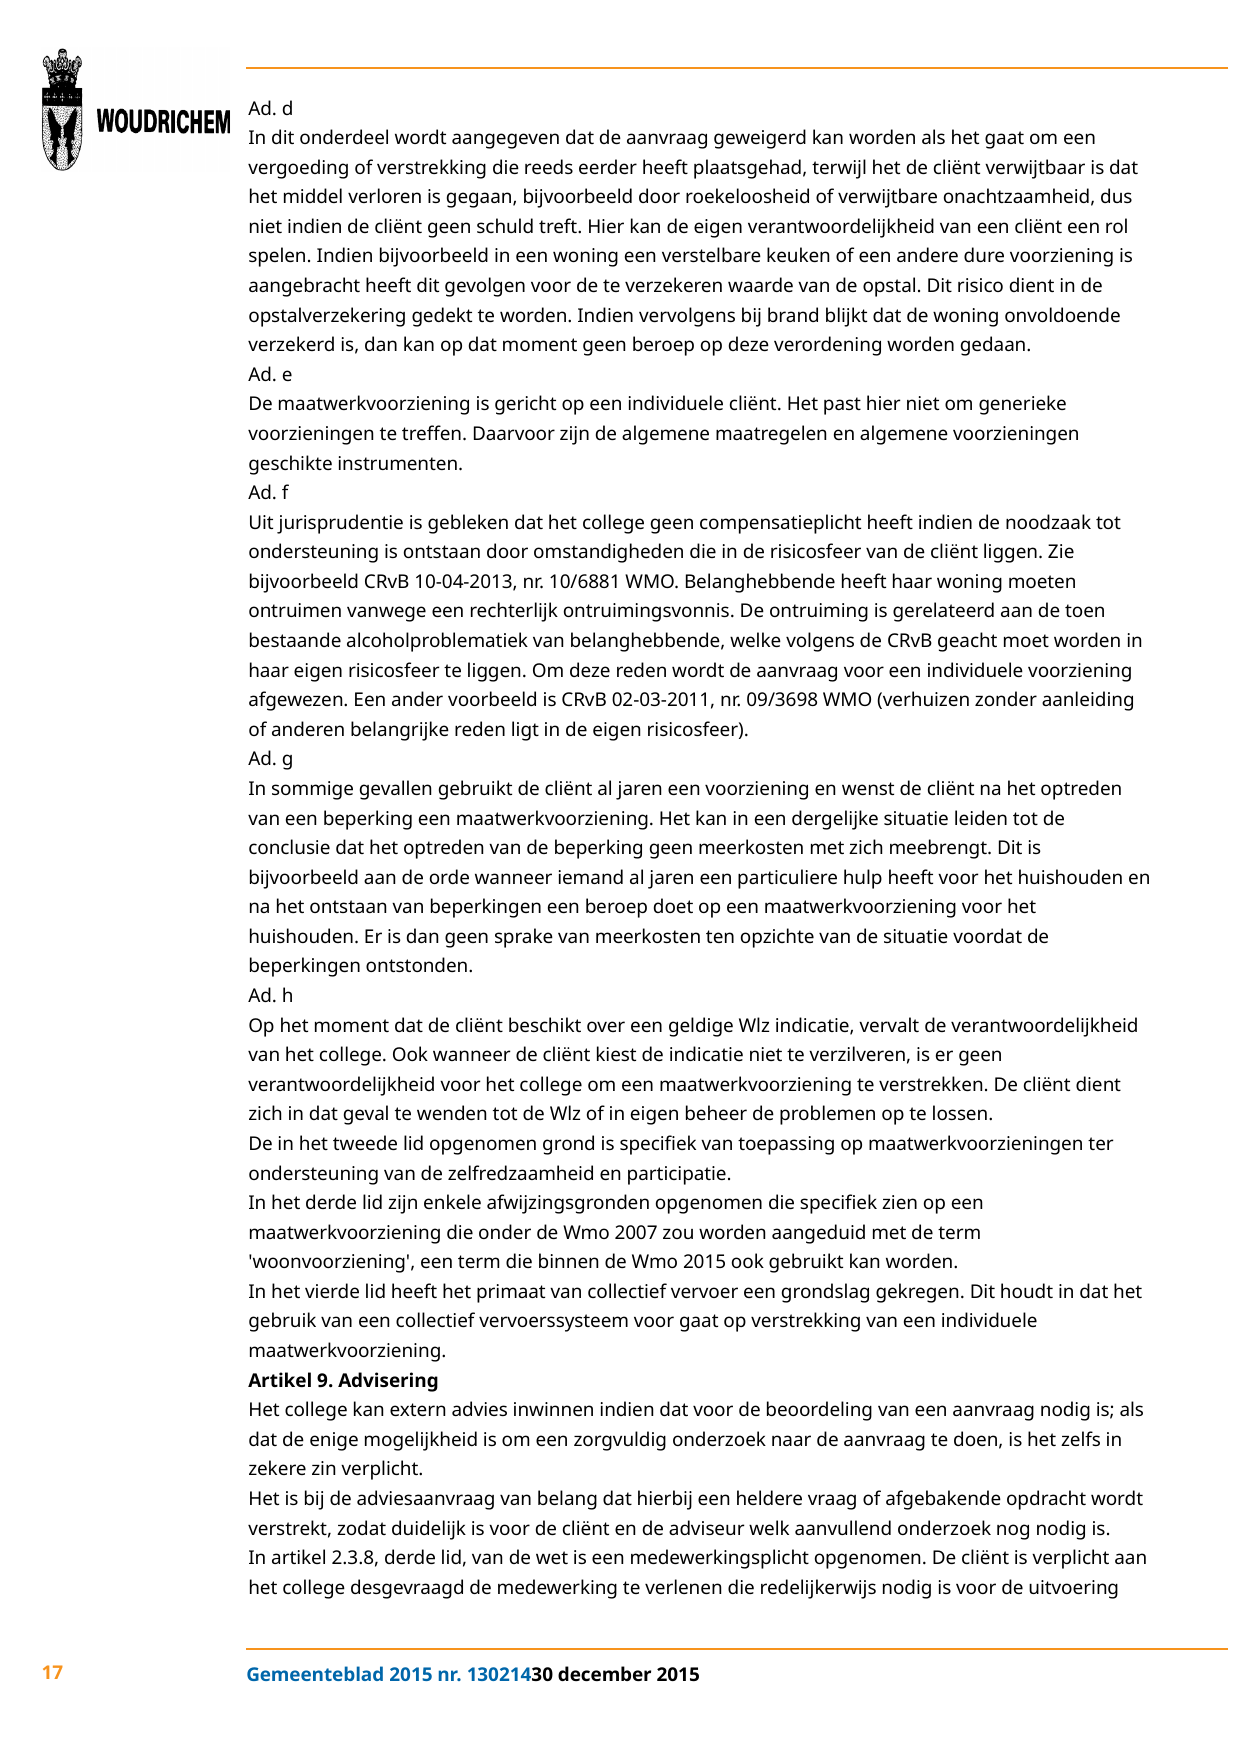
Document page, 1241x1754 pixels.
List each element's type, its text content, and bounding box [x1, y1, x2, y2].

text In artikel 2.3.8, derde lid, van de wet is een medewerkingsplicht opgenomen. De cliënt is verplicht aan het college desgevraagd de medewerking te verlenen die redelijkerwijs nodig is voor de uitvoering [248, 1544, 1152, 1600]
text In dit onderdeel wordt aangegeven dat de aanvraag geweigerd kan worden als het gaat om een vergoeding of verstrekking die reeds eerder heeft plaatsgehad, terwijl het de cliënt verwijtbaar is dat het middel verloren is gegaan, bijvoorbeeld door roekeloosheid of verwijtbare onachtzaamheid, dus niet indien de cliënt geen schuld treft. Hier kan de eigen verantwoordelijkheid van een cliënt een rol spelen. Indien bijvoorbeeld in een woning een verstelbare keuken of een andere dure voorziening is aangebracht heeft dit gevolgen voor de te verzekeren waarde van de opstal. Dit risico dient in de opstalverzekering gedekt te worden. Indien vervolgens bij brand blijkt dat de woning onvoldoende verzekerd is, dan kan op dat moment geen beroep op deze verordening worden gedaan. [248, 124, 1152, 357]
text Op het moment dat de cliënt beschikt over een geldige Wlz indicatie, vervalt de verantwoordelijkheid van het college. Ook wanneer de cliënt kiest de indicatie niet te verzilveren, is er geen verantwoordelijkheid voor het college om een maatwerkvoorziening te verstrekken. De cliënt dient zich in dat geval te wenden tot de Wlz of in eigen beheer de problemen op te lossen. [248, 1012, 1152, 1126]
text Ad. d [248, 95, 1152, 121]
text Uit jurisprudentie is gebleken dat het college geen compensatieplicht heeft indien de noodzaak tot ondersteuning is ontstaan door omstandigheden die in de risicosfeer van de cliënt liggen. Zie bijvoorbeeld CRvB 10-04-2013, nr. 10/6881 WMO. Belanghebbende heeft haar woning moeten ontruimen vanwege een rechterlijk ontruimingsvonnis. De ontruiming is gerelateerd aan de toen bestaande alcoholproblematiek van belanghebbende, welke volgens de CRvB geacht moet worden in haar eigen risicosfeer te liggen. Om deze reden wordt de aanvraag voor een individuele voorziening afgewezen. Een ander voorbeeld is CRvB 02-03-2011, nr. 09/3698 WMO (verhuizen zonder aanleiding of anderen belangrijke reden ligt in de eigen risicosfeer). [248, 509, 1152, 742]
picture [41, 47, 231, 172]
text In het vierde lid heeft het primaat van collectief vervoer een grondslag gekregen. Dit houdt in dat het gebruik van een collectief vervoerssysteem voor gaat op verstrekking van een individuele maatwerkvoorziening. [248, 1278, 1152, 1363]
text Ad. h [248, 982, 1152, 1008]
text De in het tweede lid opgenomen grond is specifiek van toepassing op maatwerkvoorzieningen ter ondersteuning van de zelfredzaamheid en participatie. [248, 1130, 1152, 1186]
text Artikel 9. Advisering [248, 1367, 1152, 1393]
text In het derde lid zijn enkele afwijzingsgronden opgenomen die specifiek zien op een maatwerkvoorziening die onder de Wmo 2007 zou worden aangeduid met de term 'woonvoorziening', een term die binnen de Wmo 2015 ook gebruikt kan worden. [248, 1189, 1152, 1274]
text Ad. g [248, 746, 1152, 771]
text Ad. f [248, 479, 1152, 505]
text Het college kan extern advies inwinnen indien dat voor de beoordeling van een aanvraag nodig is; als dat de enige mogelijkheid is om een zorgvuldig onderzoek naar de aanvraag te doen, is het zelfs in zekere zin verplicht. [248, 1396, 1152, 1481]
text Ad. e [248, 361, 1152, 387]
text Het is bij de adviesaanvraag van belang dat hierbij een heldere vraag of afgebakende opdracht wordt verstrekt, zodat duidelijk is voor de cliënt en de adviseur welk aanvullend onderzoek nog nodig is. [248, 1485, 1152, 1541]
text De maatwerkvoorziening is gericht op een individuele cliënt. Het past hier niet om generieke voorzieningen te treffen. Daarvoor zijn de algemene maatregelen en algemene voorzieningen geschikte instrumenten. [248, 391, 1152, 476]
text In sommige gevallen gebruikt de cliënt al jaren een voorziening en wenst de cliënt na het optreden van een beperking een maatwerkvoorziening. Het kan in een dergelijke situatie leiden tot de conclusie dat het optreden van de beperking geen meerkosten met zich meebrengt. Dit is bijvoorbeeld aan de orde wanneer iemand al jaren een particuliere hulp heeft voor het huishouden en na het ontstaan van beperkingen een beroep doet op een maatwerkvoorziening voor het huishouden. Er is dan geen sprake van meerkosten ten opzichte van de situatie voordat de beperkingen ontstonden. [248, 775, 1152, 978]
